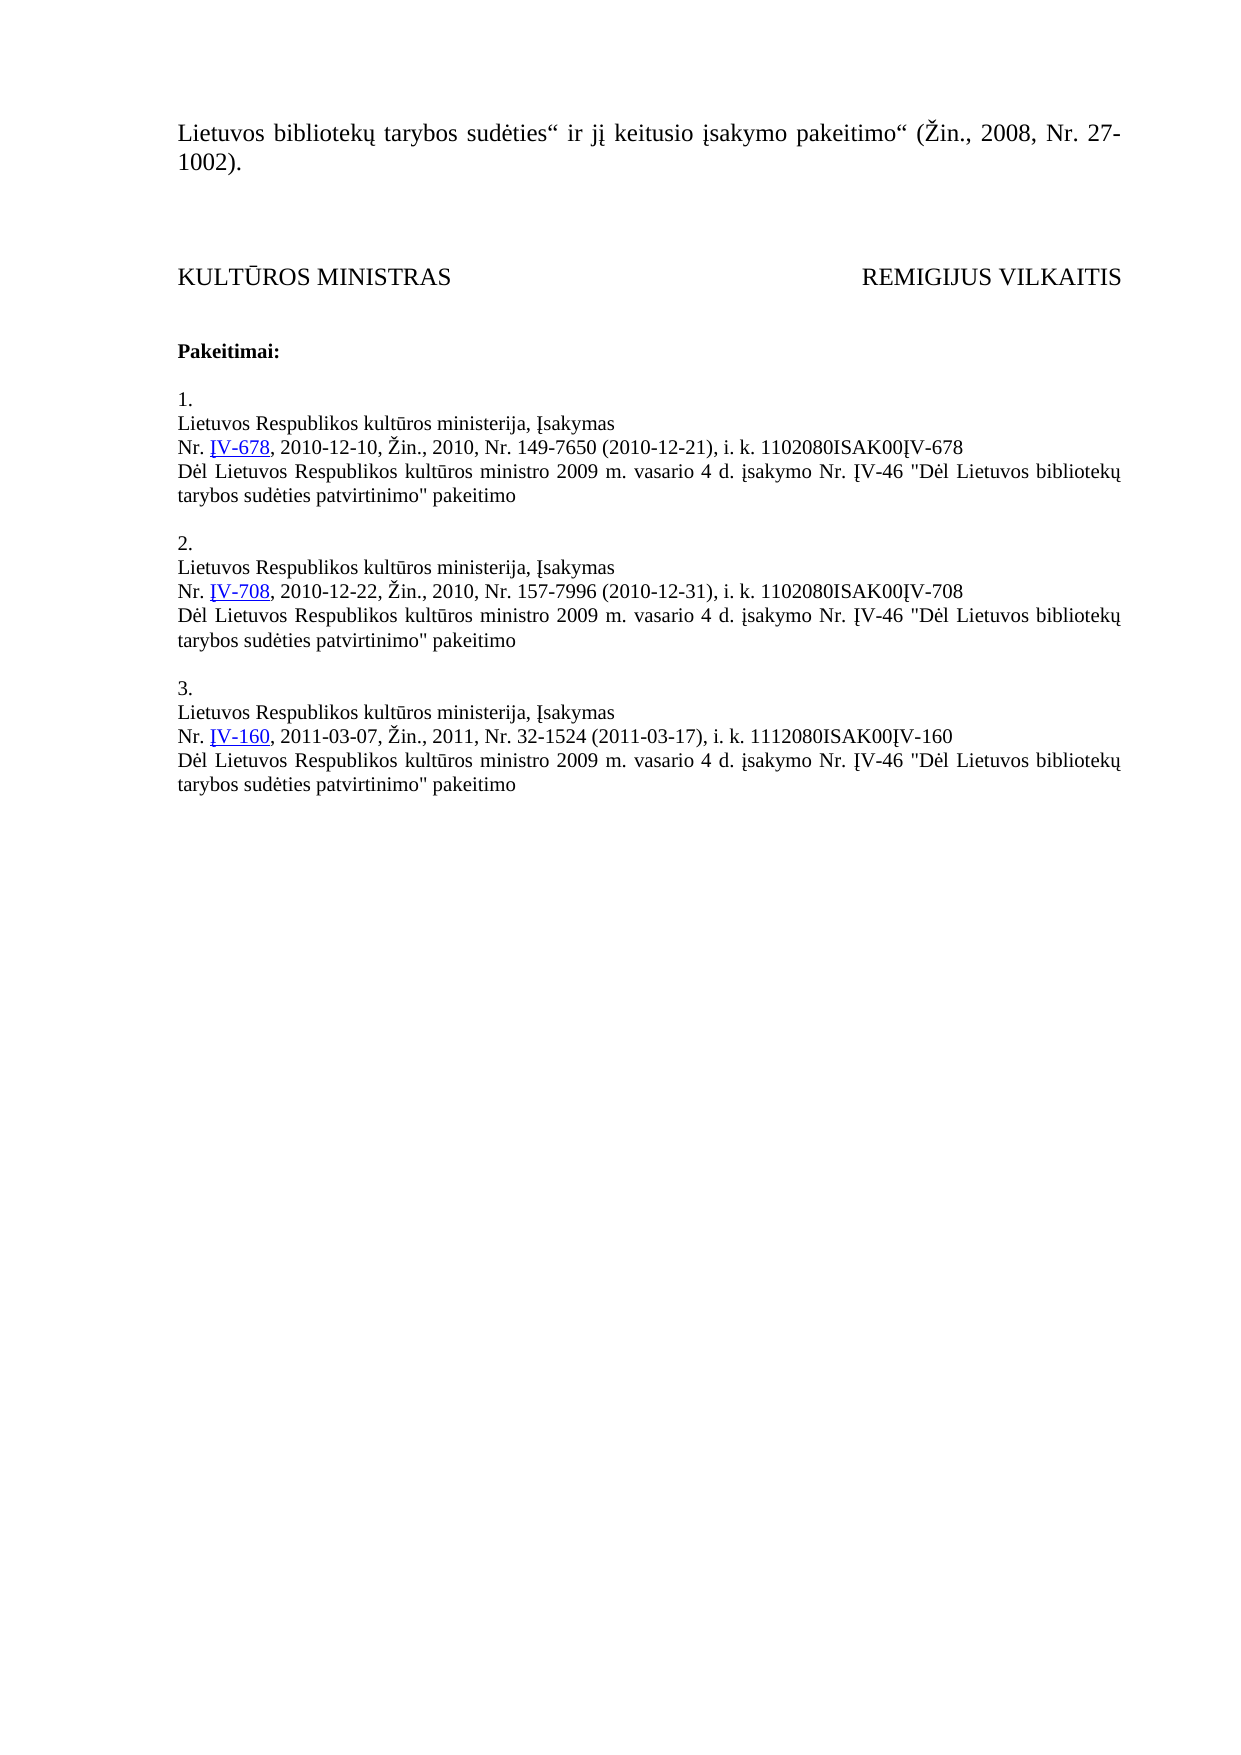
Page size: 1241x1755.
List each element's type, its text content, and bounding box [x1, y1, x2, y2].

text 3. [177, 676, 1122, 700]
text Lietuvos Respublikos kultūros ministerija, Įsakymas [177, 555, 1122, 579]
text Nr. ĮV-678, 2010-12-10, Žin., 2010, Nr. 149-7650 (2010-12-21), i. k. 1102080ISAK00ĮV-678 [177, 435, 1122, 459]
text Dėl Lietuvos Respublikos kultūros ministro 2009 m. vasario 4 d. įsakymo Nr. ĮV-46 "Dėl Lietuvos bibliotekų tarybos sudėties patvirtinimo" pakeitimo [177, 459, 1122, 507]
text Nr. ĮV-160, 2011-03-07, Žin., 2011, Nr. 32-1524 (2011-03-17), i. k. 1112080ISAK00ĮV-160 [177, 724, 1122, 748]
text KULTŪROS MINISTRAS REMIGIJUS VILKAITIS [177, 262, 1122, 291]
text Dėl Lietuvos Respublikos kultūros ministro 2009 m. vasario 4 d. įsakymo Nr. ĮV-46 "Dėl Lietuvos bibliotekų tarybos sudėties patvirtinimo" pakeitimo [177, 748, 1122, 796]
text Lietuvos Respublikos kultūros ministerija, Įsakymas [177, 411, 1122, 435]
text 1. [177, 387, 1122, 411]
text Pakeitimai: [177, 339, 1122, 363]
text Dėl Lietuvos Respublikos kultūros ministro 2009 m. vasario 4 d. įsakymo Nr. ĮV-46 "Dėl Lietuvos bibliotekų tarybos sudėties patvirtinimo" pakeitimo [177, 603, 1122, 652]
text Lietuvos bibliotekų tarybos sudėties“ ir jį keitusio įsakymo pakeitimo“ (Žin., 2008, Nr. 27-1002). [177, 118, 1122, 176]
text Lietuvos Respublikos kultūros ministerija, Įsakymas [177, 700, 1122, 724]
text 2. [177, 531, 1122, 555]
text Nr. ĮV-708, 2010-12-22, Žin., 2010, Nr. 157-7996 (2010-12-31), i. k. 1102080ISAK00ĮV-708 [177, 579, 1122, 603]
